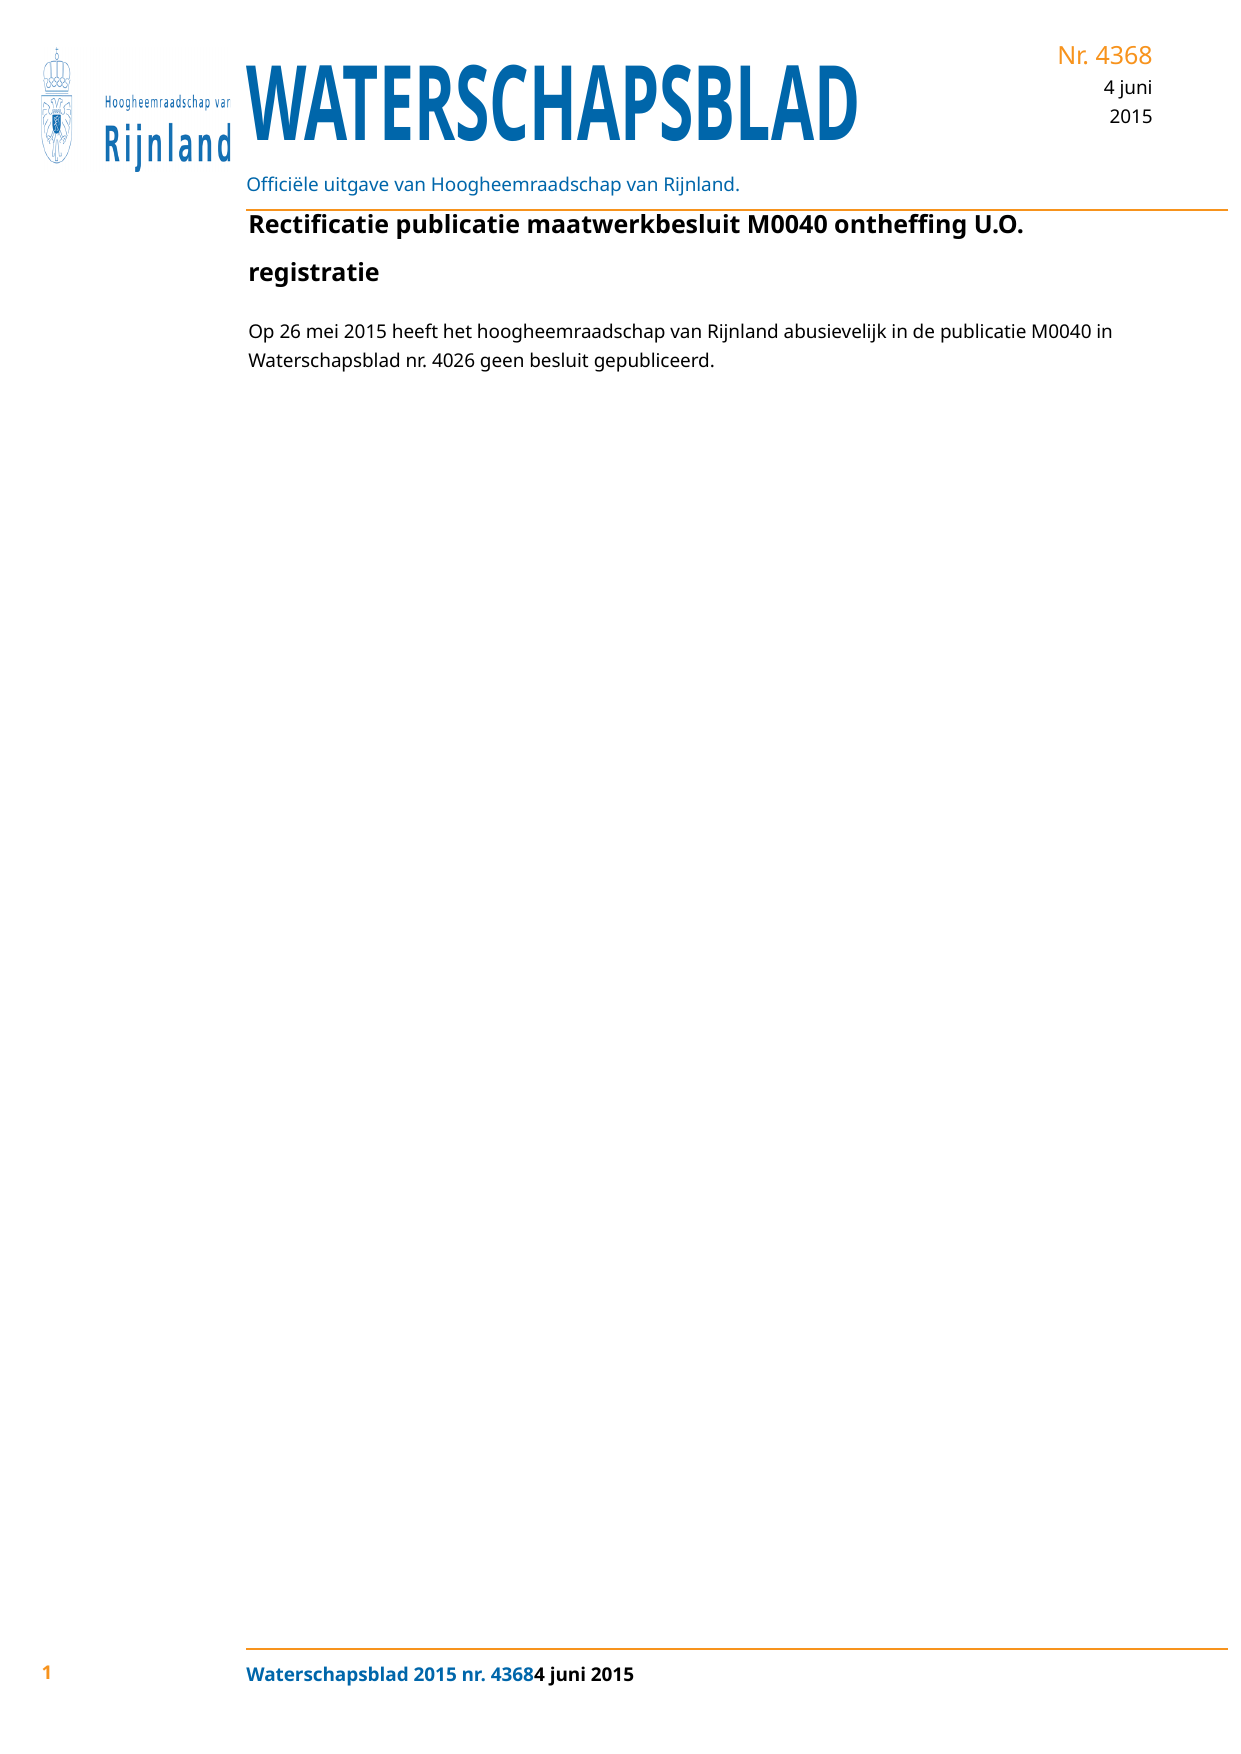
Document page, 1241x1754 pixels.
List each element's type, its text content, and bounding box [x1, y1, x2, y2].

text Rectificatie publicatie maatwerkbesluit M0040 ontheffing U.O. registratie [248, 211, 1152, 288]
text Op 26 mei 2015 heeft het hoogheemraadschap van Rijnland abusievelijk in de publicatie M0040 in Waterschapsblad nr. 4026 geen besluit gepubliceerd. [248, 318, 1152, 373]
picture [41, 47, 231, 172]
